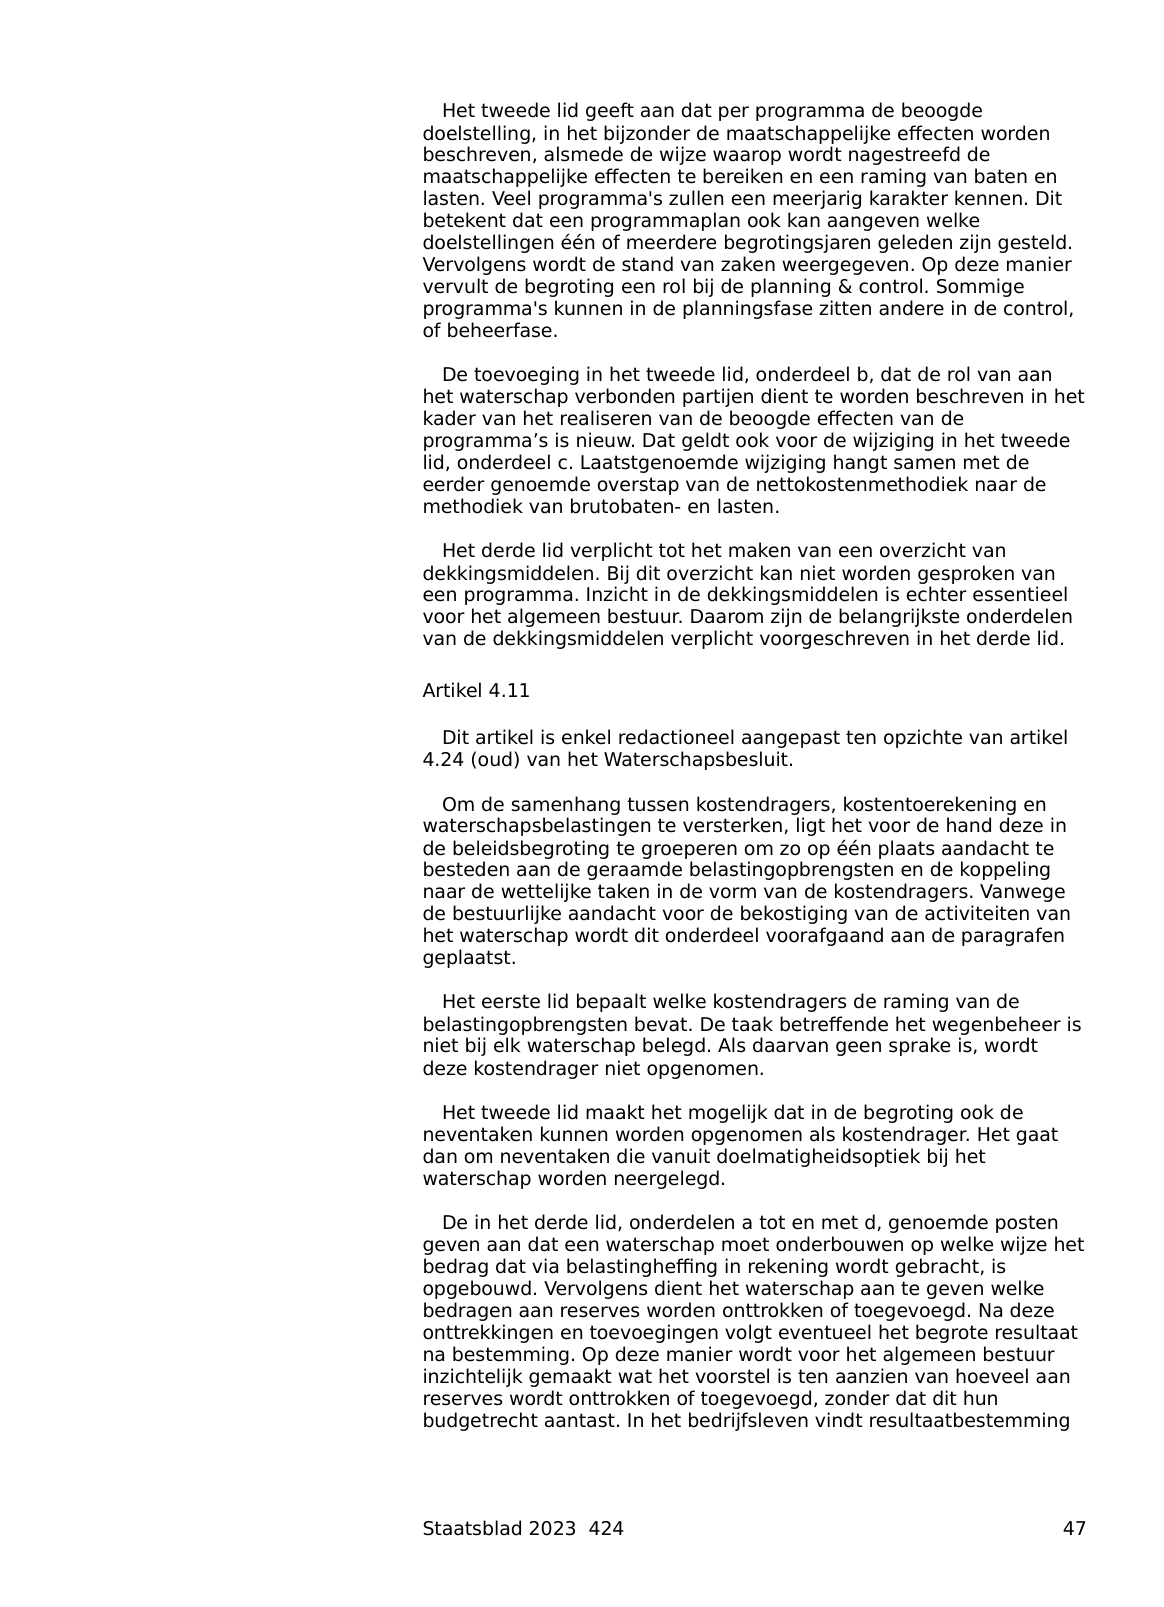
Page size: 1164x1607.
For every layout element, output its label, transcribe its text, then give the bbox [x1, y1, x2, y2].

text Het tweede lid geeft aan dat per programma de beoogde doelstelling, in het bijzonder de maatschappelijke effecten worden beschreven, alsmede de wijze waarop wordt nagestreefd de maatschappelijke effecten te bereiken en een raming van baten en lasten. Veel programma's zullen een meerjarig karakter kennen. Dit betekent dat een programmaplan ook kan aangeven welke doelstellingen één of meerdere begrotingsjaren geleden zijn gesteld. Vervolgens wordt de stand van zaken weergegeven. Op deze manier vervult de begroting een rol bij de planning & control. Sommige programma's kunnen in de planningsfase zitten andere in de control, of beheerfase. [422, 100, 1087, 342]
text Dit artikel is enkel redactioneel aangepast ten opzichte van artikel 4.24 (oud) van het Waterschapsbesluit. [422, 727, 1087, 771]
text De in het derde lid, onderdelen a tot en met d, genoemde posten geven aan dat een waterschap moet onderbouwen op welke wijze het bedrag dat via belastingheffing in rekening wordt gebracht, is opgebouwd. Vervolgens dient het waterschap aan te geven welke bedragen aan reserves worden onttrokken of toegevoegd. Na deze onttrekkingen en toevoegingen volgt eventueel het begrote resultaat na bestemming. Op deze manier wordt voor het algemeen bestuur inzichtelijk gemaakt wat het voorstel is ten aanzien van hoeveel aan reserves wordt onttrokken of toegevoegd, zonder dat dit hun budgetrecht aantast. In het bedrijfsleven vindt resultaatbestemming [422, 1212, 1087, 1431]
text Om de samenhang tussen kostendragers, kostentoerekening en waterschapsbelastingen te versterken, ligt het voor de hand deze in de beleidsbegroting te groeperen om zo op één plaats aandacht te besteden aan de geraamde belastingopbrengsten en de koppeling naar de wettelijke taken in de vorm van de kostendragers. Vanwege de bestuurlijke aandacht voor de bekostiging van de activiteiten van het waterschap wordt dit onderdeel voorafgaand aan de paragrafen geplaatst. [422, 793, 1087, 969]
text Het derde lid verplicht tot het maken van een overzicht van dekkingsmiddelen. Bij dit overzicht kan niet worden gesproken van een programma. Inzicht in de dekkingsmiddelen is echter essentieel voor het algemeen bestuur. Daarom zijn de belangrijkste onderdelen van de dekkingsmiddelen verplicht voorgeschreven in het derde lid. [422, 540, 1087, 650]
text De toevoeging in het tweede lid, onderdeel b, dat de rol van aan het waterschap verbonden partijen dient te worden beschreven in het kader van het realiseren van de beoogde effecten van de programma’s is nieuw. Dat geldt ook voor de wijziging in het tweede lid, onderdeel c. Laatstgenoemde wijziging hangt samen met de eerder genoemde overstap van de nettokostenmethodiek naar de methodiek van brutobaten- en lasten. [422, 364, 1087, 518]
text Het tweede lid maakt het mogelijk dat in de begroting ook de neventaken kunnen worden opgenomen als kostendrager. Het gaat dan om neventaken die vanuit doelmatigheidsoptiek bij het waterschap worden neergelegd. [422, 1102, 1087, 1189]
text Het eerste lid bepaalt welke kostendragers de raming van de belastingopbrengsten bevat. De taak betreffende het wegenbeheer is niet bij elk waterschap belegd. Als daarvan geen sprake is, wordt deze kostendrager niet opgenomen. [422, 991, 1087, 1079]
subtitle Artikel 4.11 [422, 680, 1087, 702]
